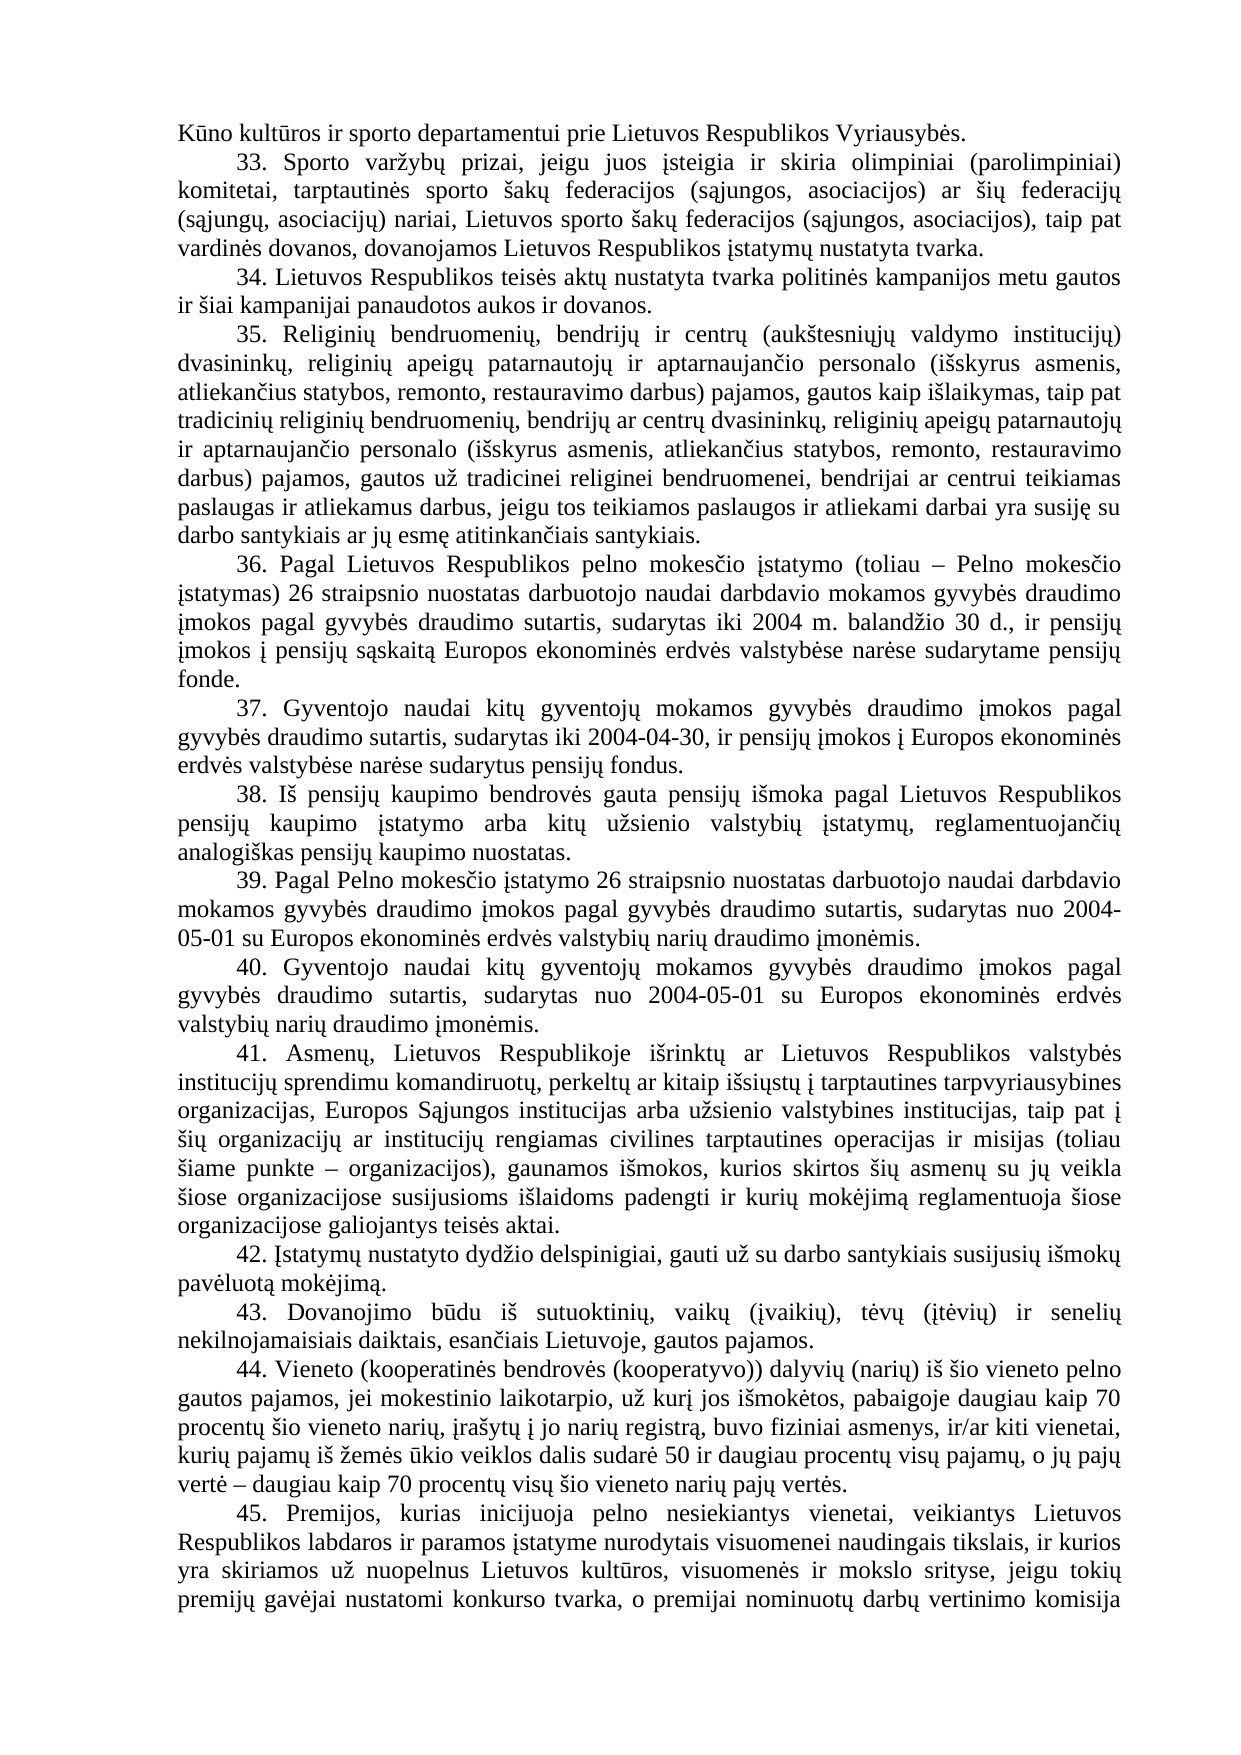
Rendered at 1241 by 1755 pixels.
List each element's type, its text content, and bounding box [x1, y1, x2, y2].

text 38. Iš pensijų kaupimo bendrovės gauta pensijų išmoka pagal Lietuvos Respublikos pensijų kaupimo įstatymo arba kitų užsienio valstybių įstatymų, reglamentuojančių analogiškas pensijų kaupimo nuostatas. [177, 779, 1122, 866]
text 36. Pagal Lietuvos Respublikos pelno mokesčio įstatymo (toliau – Pelno mokesčio įstatymas) 26 straipsnio nuostatas darbuotojo naudai darbdavio mokamos gyvybės draudimo įmokos pagal gyvybės draudimo sutartis, sudarytas iki 2004 m. balandžio 30 d., ir pensijų įmokos į pensijų sąskaitą Europos ekonominės erdvės valstybėse narėse sudarytame pensijų fonde. [177, 549, 1122, 693]
text 42. Įstatymų nustatyto dydžio delspinigiai, gauti už su darbo santykiais susijusių išmokų pavėluotą mokėjimą. [177, 1239, 1122, 1297]
text 37. Gyventojo naudai kitų gyventojų mokamos gyvybės draudimo įmokos pagal gyvybės draudimo sutartis, sudarytas iki 2004-04-30, ir pensijų įmokos į Europos ekonominės erdvės valstybėse narėse sudarytus pensijų fondus. [177, 693, 1122, 779]
text 34. Lietuvos Respublikos teisės aktų nustatyta tvarka politinės kampanijos metu gautos ir šiai kampanijai panaudotos aukos ir dovanos. [177, 262, 1122, 319]
text 33. Sporto varžybų prizai, jeigu juos įsteigia ir skiria olimpiniai (parolimpiniai) komitetai, tarptautinės sporto šakų federacijos (sąjungos, asociacijos) ar šių federacijų (sąjungų, asociacijų) nariai, Lietuvos sporto šakų federacijos (sąjungos, asociacijos), taip pat vardinės dovanos, dovanojamos Lietuvos Respublikos įstatymų nustatyta tvarka. [177, 147, 1122, 262]
text Kūno kultūros ir sporto departamentui prie Lietuvos Respublikos Vyriausybės. [177, 118, 1122, 147]
text 39. Pagal Pelno mokesčio įstatymo 26 straipsnio nuostatas darbuotojo naudai darbdavio mokamos gyvybės draudimo įmokos pagal gyvybės draudimo sutartis, sudarytas nuo 2004-05-01 su Europos ekonominės erdvės valstybių narių draudimo įmonėmis. [177, 866, 1122, 952]
text 45. Premijos, kurias inicijuoja pelno nesiekiantys vienetai, veikiantys Lietuvos Respublikos labdaros ir paramos įstatyme nurodytais visuomenei naudingais tikslais, ir kurios yra skiriamos už nuopelnus Lietuvos kultūros, visuomenės ir mokslo srityse, jeigu tokių premijų gavėjai nustatomi konkurso tvarka, o premijai nominuotų darbų vertinimo komisija [177, 1498, 1122, 1613]
text 41. Asmenų, Lietuvos Respublikoje išrinktų ar Lietuvos Respublikos valstybės institucijų sprendimu komandiruotų, perkeltų ar kitaip išsiųstų į tarptautines tarpvyriausybines organizacijas, Europos Sąjungos institucijas arba užsienio valstybines institucijas, taip pat į šių organizacijų ar institucijų rengiamas civilines tarptautines operacijas ir misijas (toliau šiame punkte – organizacijos), gaunamos išmokos, kurios skirtos šių asmenų su jų veikla šiose organizacijose susijusioms išlaidoms padengti ir kurių mokėjimą reglamentuoja šiose organizacijose galiojantys teisės aktai. [177, 1038, 1122, 1239]
text 43. Dovanojimo būdu iš sutuoktinių, vaikų (įvaikių), tėvų (įtėvių) ir senelių nekilnojamaisiais daiktais, esančiais Lietuvoje, gautos pajamos. [177, 1297, 1122, 1354]
text 35. Religinių bendruomenių, bendrijų ir centrų (aukštesniųjų valdymo institucijų) dvasininkų, religinių apeigų patarnautojų ir aptarnaujančio personalo (išskyrus asmenis, atliekančius statybos, remonto, restauravimo darbus) pajamos, gautos kaip išlaikymas, taip pat tradicinių religinių bendruomenių, bendrijų ar centrų dvasininkų, religinių apeigų patarnautojų ir aptarnaujančio personalo (išskyrus asmenis, atliekančius statybos, remonto, restauravimo darbus) pajamos, gautos už tradicinei religinei bendruomenei, bendrijai ar centrui teikiamas paslaugas ir atliekamus darbus, jeigu tos teikiamos paslaugos ir atliekami darbai yra susiję su darbo santykiais ar jų esmę atitinkančiais santykiais. [177, 319, 1122, 549]
text 44. Vieneto (kooperatinės bendrovės (kooperatyvo)) dalyvių (narių) iš šio vieneto pelno gautos pajamos, jei mokestinio laikotarpio, už kurį jos išmokėtos, pabaigoje daugiau kaip 70 procentų šio vieneto narių, įrašytų į jo narių registrą, buvo fiziniai asmenys, ir/ar kiti vienetai, kurių pajamų iš žemės ūkio veiklos dalis sudarė 50 ir daugiau procentų visų pajamų, o jų pajų vertė – daugiau kaip 70 procentų visų šio vieneto narių pajų vertės. [177, 1354, 1122, 1498]
text 40. Gyventojo naudai kitų gyventojų mokamos gyvybės draudimo įmokos pagal gyvybės draudimo sutartis, sudarytas nuo 2004-05-01 su Europos ekonominės erdvės valstybių narių draudimo įmonėmis. [177, 952, 1122, 1038]
